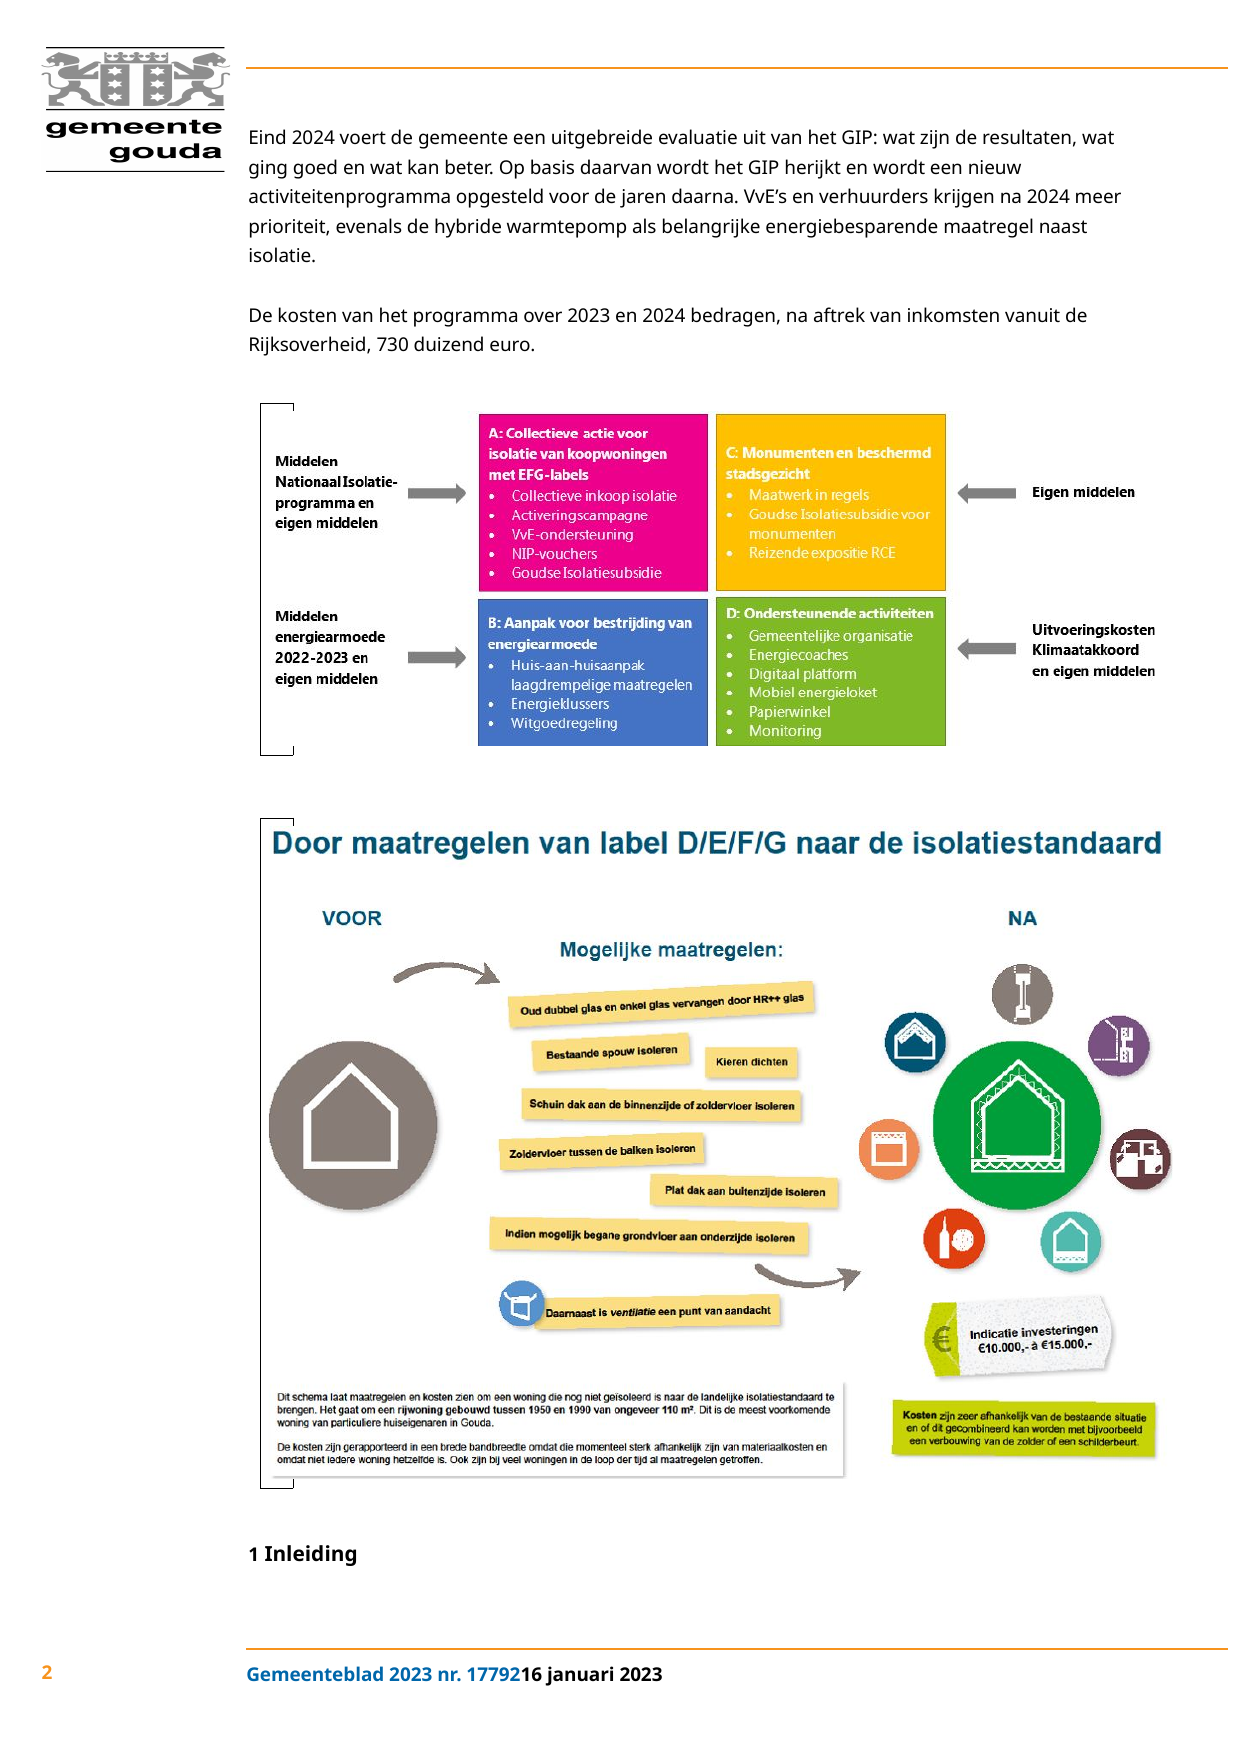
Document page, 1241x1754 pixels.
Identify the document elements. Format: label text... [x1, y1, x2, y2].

picture [268, 826, 1173, 1479]
picture [41, 47, 231, 172]
text 1 Inleiding [248, 1539, 1152, 1567]
text Eind 2024 voert de gemeente een uitgebreide evaluatie uit van het GIP: wat zijn de resultaten, wat ging goed en wat kan beter. Op basis daarvan wordt het GIP herijkt en wordt een nieuw activiteitenprogramma opgesteld voor de jaren daarna. VvE’s en verhuurders krijgen na 2024 meer prioriteit, evenals de hybride warmtepomp als belangrijke energiebesparende maatregel naast isolatie. [248, 124, 1152, 268]
text De kosten van het programma over 2023 en 2024 bedragen, na aftrek van inkomsten vanuit de Rijksoverheid, 730 duizend euro. [248, 302, 1152, 357]
picture [268, 411, 1155, 746]
